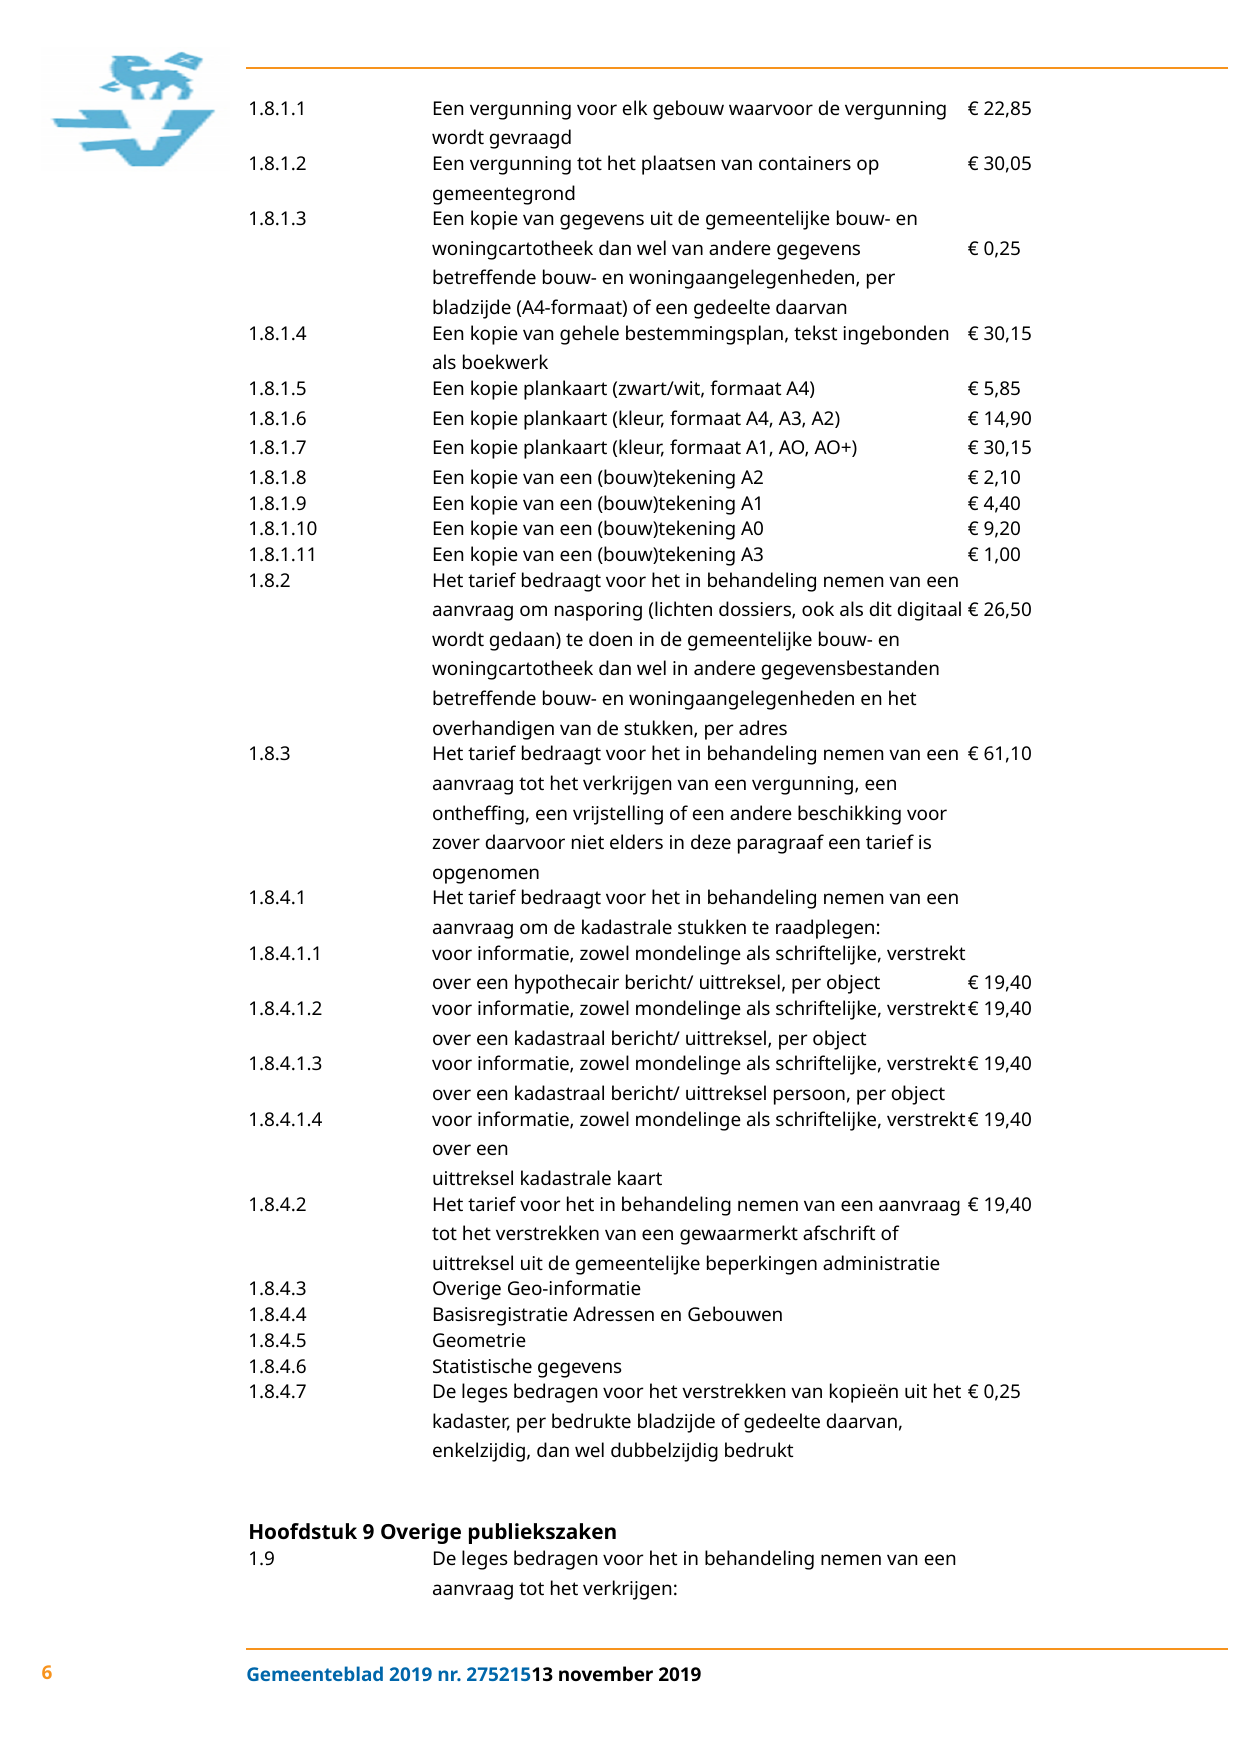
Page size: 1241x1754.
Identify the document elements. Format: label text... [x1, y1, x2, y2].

table_cell 1.8.4.6 [248, 1353, 432, 1378]
table_cell € 19,40 [968, 940, 1152, 995]
table_cell € 4,40 [968, 490, 1152, 515]
table_cell 1.8.1.3 [248, 205, 432, 320]
table_cell Het tarief bedraagt voor het in behandeling nemen van een aanvraag om nasporing (lichten dossiers, ook als dit digitaal wordt gedaan) te doen in de gemeentelijke bouw- en woningcartotheek dan wel in andere gegevensbestanden betreffende bouw- en woningaangelegenheden en het overhandigen van de stukken, per adres [432, 567, 968, 741]
table_cell [968, 1276, 1152, 1301]
table_cell € 9,20 [968, 515, 1152, 541]
table_cell 1.8.4.1.3 [248, 1051, 432, 1106]
table_cell Het tarief bedraagt voor het in behandeling nemen van een aanvraag tot het verkrijgen van een vergunning, een ontheffing, een vrijstelling of een andere beschikking voor zover daarvoor niet elders in deze paragraaf een tarief is opgenomen [432, 741, 968, 884]
table_cell voor informatie, zowel mondelinge als schriftelijke, verstrekt over een kadastraal bericht/ uittreksel persoon, per object [432, 1051, 968, 1106]
table_cell € 0,25 [968, 205, 1152, 320]
table_cell € 5,85 € 14,90 € 30,15 € 2,10 [968, 375, 1152, 490]
table_cell € 30,15 [968, 320, 1152, 375]
table_cell 1.8.4.1 [248, 885, 432, 940]
table_cell Een kopie plankaart (zwart/wit, formaat A4) Een kopie plankaart (kleur, formaat A4, A3, A2) Een kopie plankaart (kleur, formaat A1, AO, AO+) Een kopie van een (bouw)tekening A2 [432, 375, 968, 490]
table_cell Geometrie [432, 1327, 968, 1353]
table_cell € 19,40 [968, 1191, 1152, 1276]
table_cell Het tarief voor het in behandeling nemen van een aanvraag tot het verstrekken van een gewaarmerkt afschrift of uittreksel uit de gemeentelijke beperkingen administratie [432, 1191, 968, 1276]
table_cell Een vergunning voor elk gebouw waarvoor de vergunning wordt gevraagd [432, 95, 968, 150]
table_cell € 61,10 [968, 741, 1152, 884]
table_cell 1.8.1.10 [248, 515, 432, 541]
table_cell Overige Geo-informatie [432, 1276, 968, 1301]
table_header 1.9 [248, 1546, 432, 1601]
table_cell [968, 885, 1152, 940]
table_cell 1.8.1.5 1.8.1.6 1.8.1.7 1.8.1.8 [248, 375, 432, 490]
table_cell € 19,40 [968, 995, 1152, 1051]
table_cell € 26,50 [968, 567, 1152, 741]
table_cell Een vergunning tot het plaatsen van containers op gemeentegrond [432, 150, 968, 205]
table_cell € 19,40 [968, 1106, 1152, 1191]
table_cell 1.8.4.1.4 [248, 1106, 432, 1191]
table_cell 1.8.4.5 [248, 1327, 432, 1353]
table_cell 1.8.4.1.1 [248, 940, 432, 995]
table_cell 1.8.1.4 [248, 320, 432, 375]
table_cell De leges bedragen voor het verstrekken van kopieën uit het kadaster, per bedrukte bladzijde of gedeelte daarvan, enkelzijdig, dan wel dubbelzijdig bedrukt [432, 1379, 968, 1463]
table_cell voor informatie, zowel mondelinge als schriftelijke, verstrekt over een hypothecair bericht/ uittreksel, per object [432, 940, 968, 995]
table_cell € 1,00 [968, 541, 1152, 567]
table_cell 1.8.2 [248, 567, 432, 741]
table_cell Basisregistratie Adressen en Gebouwen [432, 1301, 968, 1327]
table_cell Een kopie van een (bouw)tekening A0 [432, 515, 968, 541]
table_cell [968, 1353, 1152, 1378]
table_cell Een kopie van gehele bestemmingsplan, tekst ingebonden als boekwerk [432, 320, 968, 375]
table_cell € 0,25 [968, 1379, 1152, 1463]
table_cell Statistische gegevens [432, 1353, 968, 1378]
table_cell Het tarief bedraagt voor het in behandeling nemen van een aanvraag om de kadastrale stukken te raadplegen: [432, 885, 968, 940]
table_cell Een kopie van een (bouw)tekening A3 [432, 541, 968, 567]
table_cell voor informatie, zowel mondelinge als schriftelijke, verstrekt over een kadastraal bericht/ uittreksel, per object [432, 995, 968, 1051]
table_cell 1.8.4.7 [248, 1379, 432, 1463]
table_cell [968, 1327, 1152, 1353]
table_cell 1.8.4.2 [248, 1191, 432, 1276]
table_cell Een kopie van een (bouw)tekening A1 [432, 490, 968, 515]
table_cell € 30,05 [968, 150, 1152, 205]
table_cell 1.8.4.1.2 [248, 995, 432, 1051]
table_cell 1.8.3 [248, 741, 432, 884]
table_cell € 22,85 [968, 95, 1152, 150]
table_cell 1.8.1.1 [248, 95, 432, 150]
table_cell Een kopie van gegevens uit de gemeentelijke bouw- en woningcartotheek dan wel van andere gegevens betreffende bouw- en woningaangelegenheden, per bladzijde (A4-formaat) of een gedeelte daarvan [432, 205, 968, 320]
table_cell 1.8.4.4 [248, 1301, 432, 1327]
picture [41, 47, 231, 172]
table_cell 1.8.1.2 [248, 150, 432, 205]
table_header De leges bedragen voor het in behandeling nemen van een aanvraag tot het verkrijgen: [432, 1546, 968, 1601]
table_cell 1.8.1.9 [248, 490, 432, 515]
table_cell 1.8.1.11 [248, 541, 432, 567]
table_header [968, 1546, 1152, 1601]
table_cell [968, 1301, 1152, 1327]
text Hoofdstuk 9 Overige publiekszaken [248, 1517, 1152, 1546]
table_cell € 19,40 [968, 1051, 1152, 1106]
table_cell 1.8.4.3 [248, 1276, 432, 1301]
table_cell voor informatie, zowel mondelinge als schriftelijke, verstrekt over een uittreksel kadastrale kaart [432, 1106, 968, 1191]
